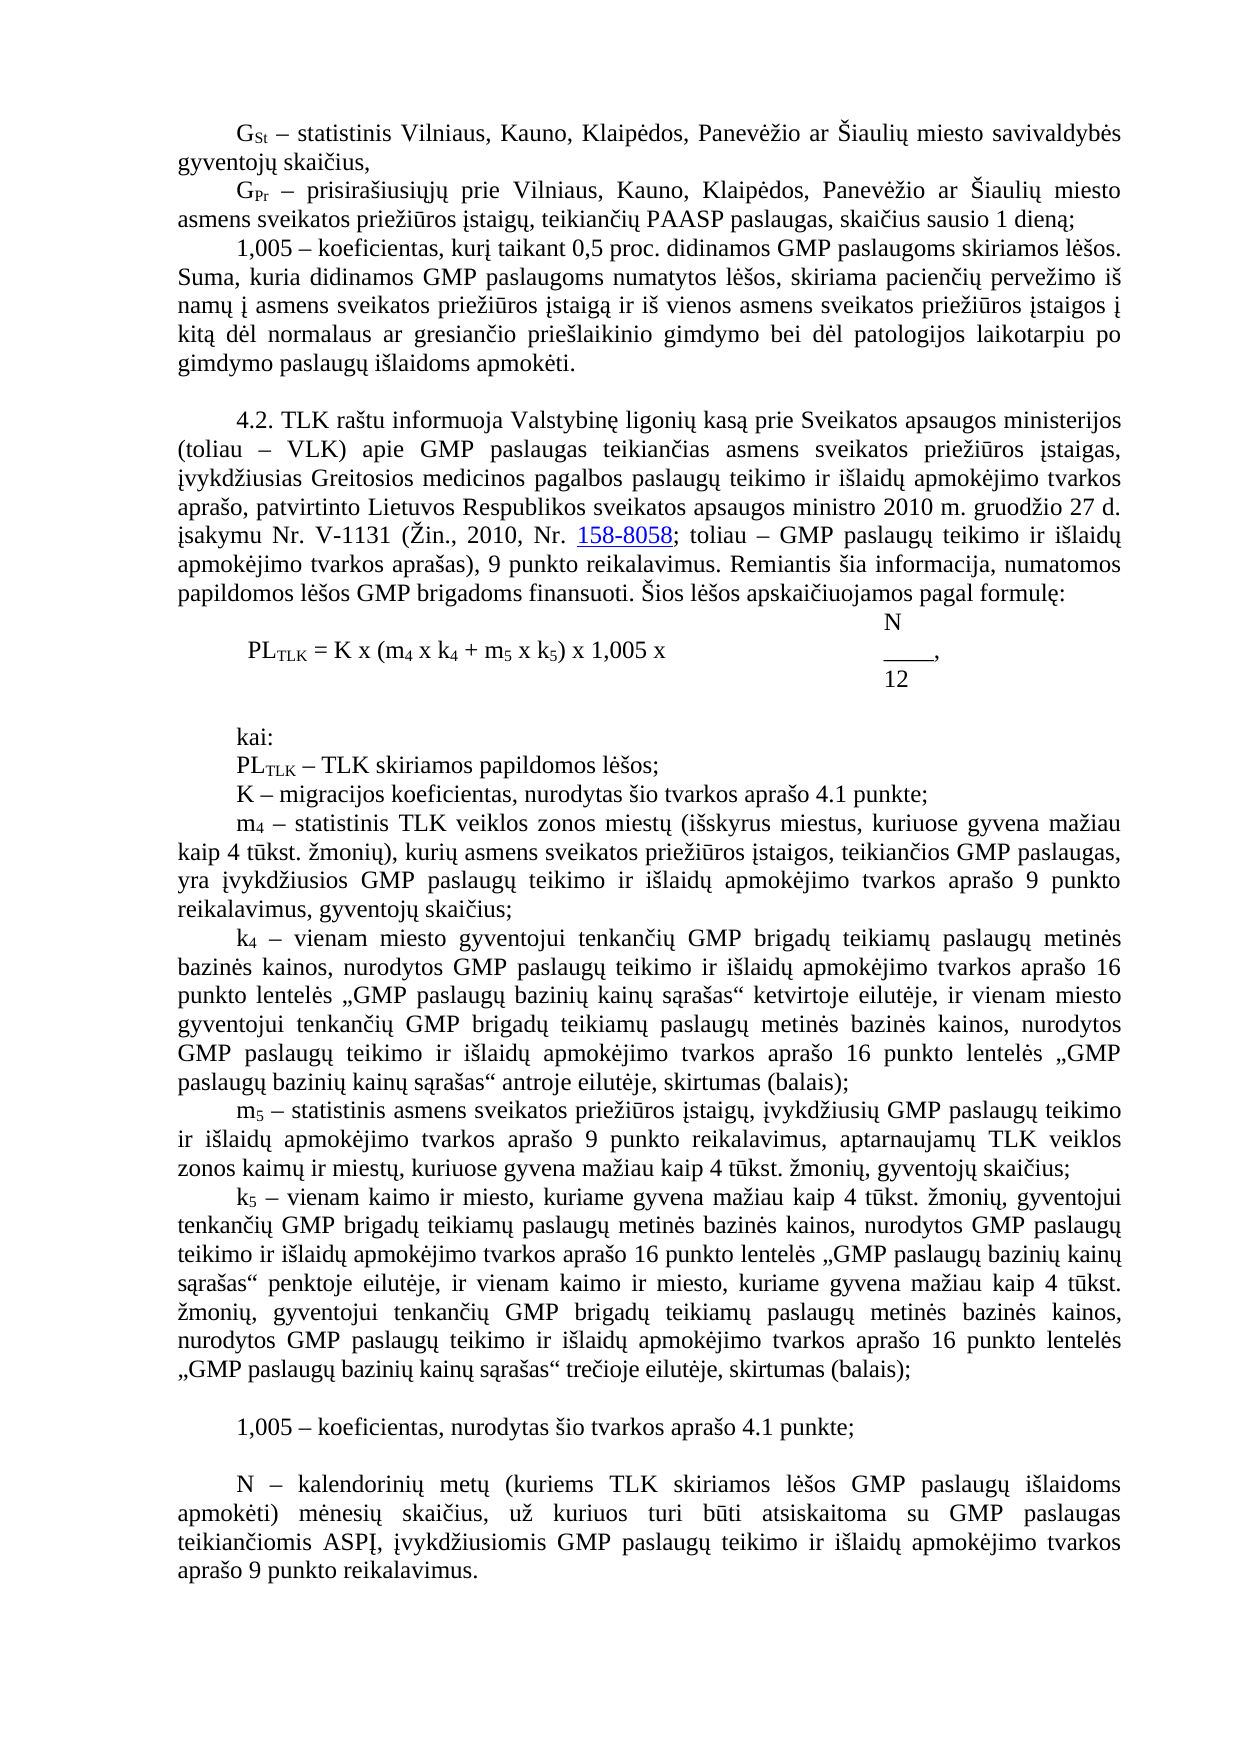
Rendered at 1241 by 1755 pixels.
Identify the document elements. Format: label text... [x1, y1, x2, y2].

text 1,005 – koeficientas, nurodytas šio tvarkos aprašo 4.1 punkte; [177, 1412, 1122, 1441]
text kai: [177, 722, 1122, 751]
text N – kalendorinių metų (kuriems TLK skiriamos lėšos GMP paslaugų išlaidoms apmokėti) mėnesių skaičius, už kuriuos turi būti atsiskaitoma su GMP paslaugas teikiančiomis ASPĮ, įvykdžiusiomis GMP paslaugų teikimo ir išlaidų apmokėjimo tvarkos aprašo 9 punkto reikalavimus. [177, 1469, 1122, 1584]
text 1,005 – koeficientas, kurį taikant 0,5 proc. didinamos GMP paslaugoms skiriamos lėšos. Suma, kuria didinamos GMP paslaugoms numatytos lėšos, skiriama pacienčių pervežimo iš namų į asmens sveikatos priežiūros įstaigą ir iš vienos asmens sveikatos priežiūros įstaigos į kitą dėl normalaus ar gresiančio priešlaikinio gimdymo bei dėl patologijos laikotarpiu po gimdymo paslaugų išlaidoms apmokėti. [177, 233, 1122, 377]
text GPr – prisirašiusiųjų prie Vilniaus, Kauno, Klaipėdos, Panevėžio ar Šiaulių miesto asmens sveikatos priežiūros įstaigų, teikiančių PAASP paslaugas, skaičius sausio 1 dieną; [177, 176, 1122, 233]
text GSt – statistinis Vilniaus, Kauno, Klaipėdos, Panevėžio ar Šiaulių miesto savivaldybės gyventojų skaičius, [177, 118, 1122, 176]
table_header N ____, 12 [873, 607, 1122, 693]
text K – migracijos koeficientas, nurodytas šio tvarkos aprašo 4.1 punkte; [177, 779, 1122, 808]
text 4.2. TLK raštu informuoja Valstybinę ligonių kasą prie Sveikatos apsaugos ministerijos (toliau – VLK) apie GMP paslaugas teikiančias asmens sveikatos priežiūros įstaigas, įvykdžiusias Greitosios medicinos pagalbos paslaugų teikimo ir išlaidų apmokėjimo tvarkos aprašo, patvirtinto Lietuvos Respublikos sveikatos apsaugos ministro 2010 m. gruodžio 27 d. įsakymu Nr. V-1131 (Žin., 2010, Nr. 158-8058; toliau – GMP paslaugų teikimo ir išlaidų apmokėjimo tvarkos aprašas), 9 punkto reikalavimus. Remiantis šia informacija, numatomos papildomos lėšos GMP brigadoms finansuoti. Šios lėšos apskaičiuojamos pagal formulę: [177, 406, 1122, 607]
text PLTLK – TLK skiriamos papildomos lėšos; [177, 751, 1122, 779]
text k5 – vienam kaimo ir miesto, kuriame gyvena mažiau kaip 4 tūkst. žmonių, gyventojui tenkančių GMP brigadų teikiamų paslaugų metinės bazinės kainos, nurodytos GMP paslaugų teikimo ir išlaidų apmokėjimo tvarkos aprašo 16 punkto lentelės „GMP paslaugų bazinių kainų sąrašas“ penktoje eilutėje, ir vienam kaimo ir miesto, kuriame gyvena mažiau kaip 4 tūkst. žmonių, gyventojui tenkančių GMP brigadų teikiamų paslaugų metinės bazinės kainos, nurodytos GMP paslaugų teikimo ir išlaidų apmokėjimo tvarkos aprašo 16 punkto lentelės „GMP paslaugų bazinių kainų sąrašas“ trečioje eilutėje, skirtumas (balais); [177, 1182, 1122, 1383]
text m5 – statistinis asmens sveikatos priežiūros įstaigų, įvykdžiusių GMP paslaugų teikimo ir išlaidų apmokėjimo tvarkos aprašo 9 punkto reikalavimus, aptarnaujamų TLK veiklos zonos kaimų ir miestų, kuriuose gyvena mažiau kaip 4 tūkst. žmonių, gyventojų skaičius; [177, 1096, 1122, 1182]
table_header PLTLK = K x (m4 x k4 + m5 x k5) x 1,005 x [177, 607, 872, 693]
text k4 – vienam miesto gyventojui tenkančių GMP brigadų teikiamų paslaugų metinės bazinės kainos, nurodytos GMP paslaugų teikimo ir išlaidų apmokėjimo tvarkos aprašo 16 punkto lentelės „GMP paslaugų bazinių kainų sąrašas“ ketvirtoje eilutėje, ir vienam miesto gyventojui tenkančių GMP brigadų teikiamų paslaugų metinės bazinės kainos, nurodytos GMP paslaugų teikimo ir išlaidų apmokėjimo tvarkos aprašo 16 punkto lentelės „GMP paslaugų bazinių kainų sąrašas“ antroje eilutėje, skirtumas (balais); [177, 923, 1122, 1096]
text m4 – statistinis TLK veiklos zonos miestų (išskyrus miestus, kuriuose gyvena mažiau kaip 4 tūkst. žmonių), kurių asmens sveikatos priežiūros įstaigos, teikiančios GMP paslaugas, yra įvykdžiusios GMP paslaugų teikimo ir išlaidų apmokėjimo tvarkos aprašo 9 punkto reikalavimus, gyventojų skaičius; [177, 808, 1122, 923]
